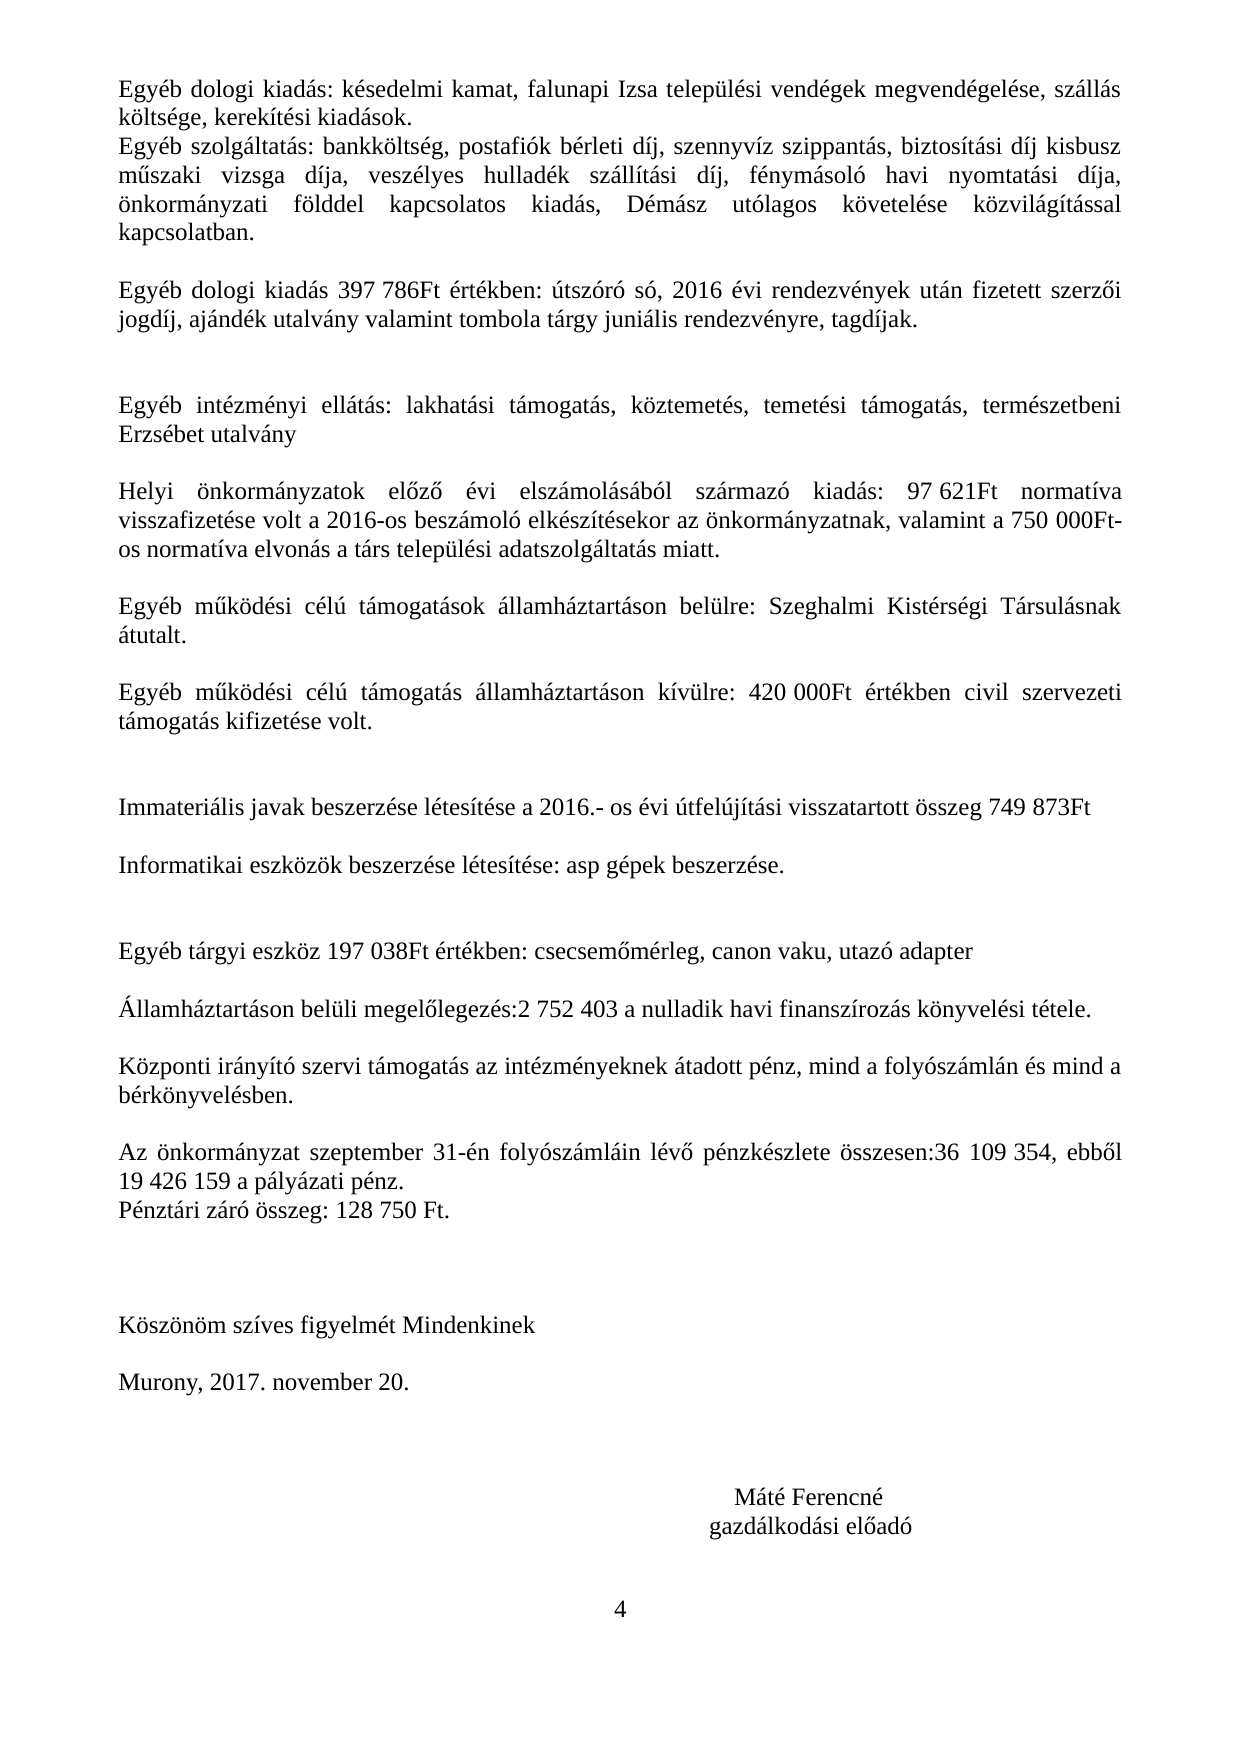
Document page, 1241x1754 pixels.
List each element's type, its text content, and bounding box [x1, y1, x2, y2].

text Egyéb működési célú támogatások államháztartáson belülre: Szeghalmi Kistérségi Társulásnak átutalt. [118, 591, 1122, 649]
text Immateriális javak beszerzése létesítése a 2016.- os évi útfelújítási visszatartott összeg 749 873Ft [118, 792, 1122, 821]
text Pénztári záró összeg: 128 750 Ft. [118, 1195, 1122, 1224]
text Egyéb dologi kiadás 397 786Ft értékben: útszóró só, 2016 évi rendezvények után fizetett szerzői jogdíj, ajándék utalvány valamint tombola tárgy juniális rendezvényre, tagdíjak. [118, 275, 1122, 332]
text Köszönöm szíves figyelmét Mindenkinek [118, 1310, 1122, 1339]
text Egyéb működési célú támogatás államháztartáson kívülre: 420 000Ft értékben civil szervezeti támogatás kifizetése volt. [118, 677, 1122, 735]
text Murony, 2017. november 20. [118, 1367, 1122, 1396]
text Egyéb tárgyi eszköz 197 038Ft értékben: csecsemőmérleg, canon vaku, utazó adapter [118, 936, 1122, 965]
text Máté Ferencné [118, 1482, 1122, 1511]
text Egyéb dologi kiadás: késedelmi kamat, falunapi Izsa települési vendégek megvendégelése, szállás költsége, kerekítési kiadások. [118, 74, 1122, 131]
text Helyi önkormányzatok előző évi elszámolásából származó kiadás: 97 621Ft normatíva visszafizetése volt a 2016-os beszámoló elkészítésekor az önkormányzatnak, valamint a 750 000Ft-os normatíva elvonás a társ települési adatszolgáltatás miatt. [118, 476, 1122, 562]
text gazdálkodási előadó [118, 1511, 1122, 1540]
text Központi irányító szervi támogatás az intézményeknek átadott pénz, mind a folyószámlán és mind a bérkönyvelésben. [118, 1051, 1122, 1109]
text Informatikai eszközök beszerzése létesítése: asp gépek beszerzése. [118, 850, 1122, 879]
text Egyéb intézményi ellátás: lakhatási támogatás, köztemetés, temetési támogatás, természetbeni Erzsébet utalvány [118, 390, 1122, 447]
text Államháztartáson belüli megelőlegezés:2 752 403 a nulladik havi finanszírozás könyvelési tétele. [118, 994, 1122, 1022]
text Egyéb szolgáltatás: bankköltség, postafiók bérleti díj, szennyvíz szippantás, biztosítási díj kisbusz műszaki vizsga díja, veszélyes hulladék szállítási díj, fénymásoló havi nyomtatási díja, önkormányzati földdel kapcsolatos kiadás, Démász utólagos követelése közvilágítással kapcsolatban. [118, 131, 1122, 246]
text Az önkormányzat szeptember 31-én folyószámláin lévő pénzkészlete összesen:36 109 354, ebből 19 426 159 a pályázati pénz. [118, 1137, 1122, 1195]
